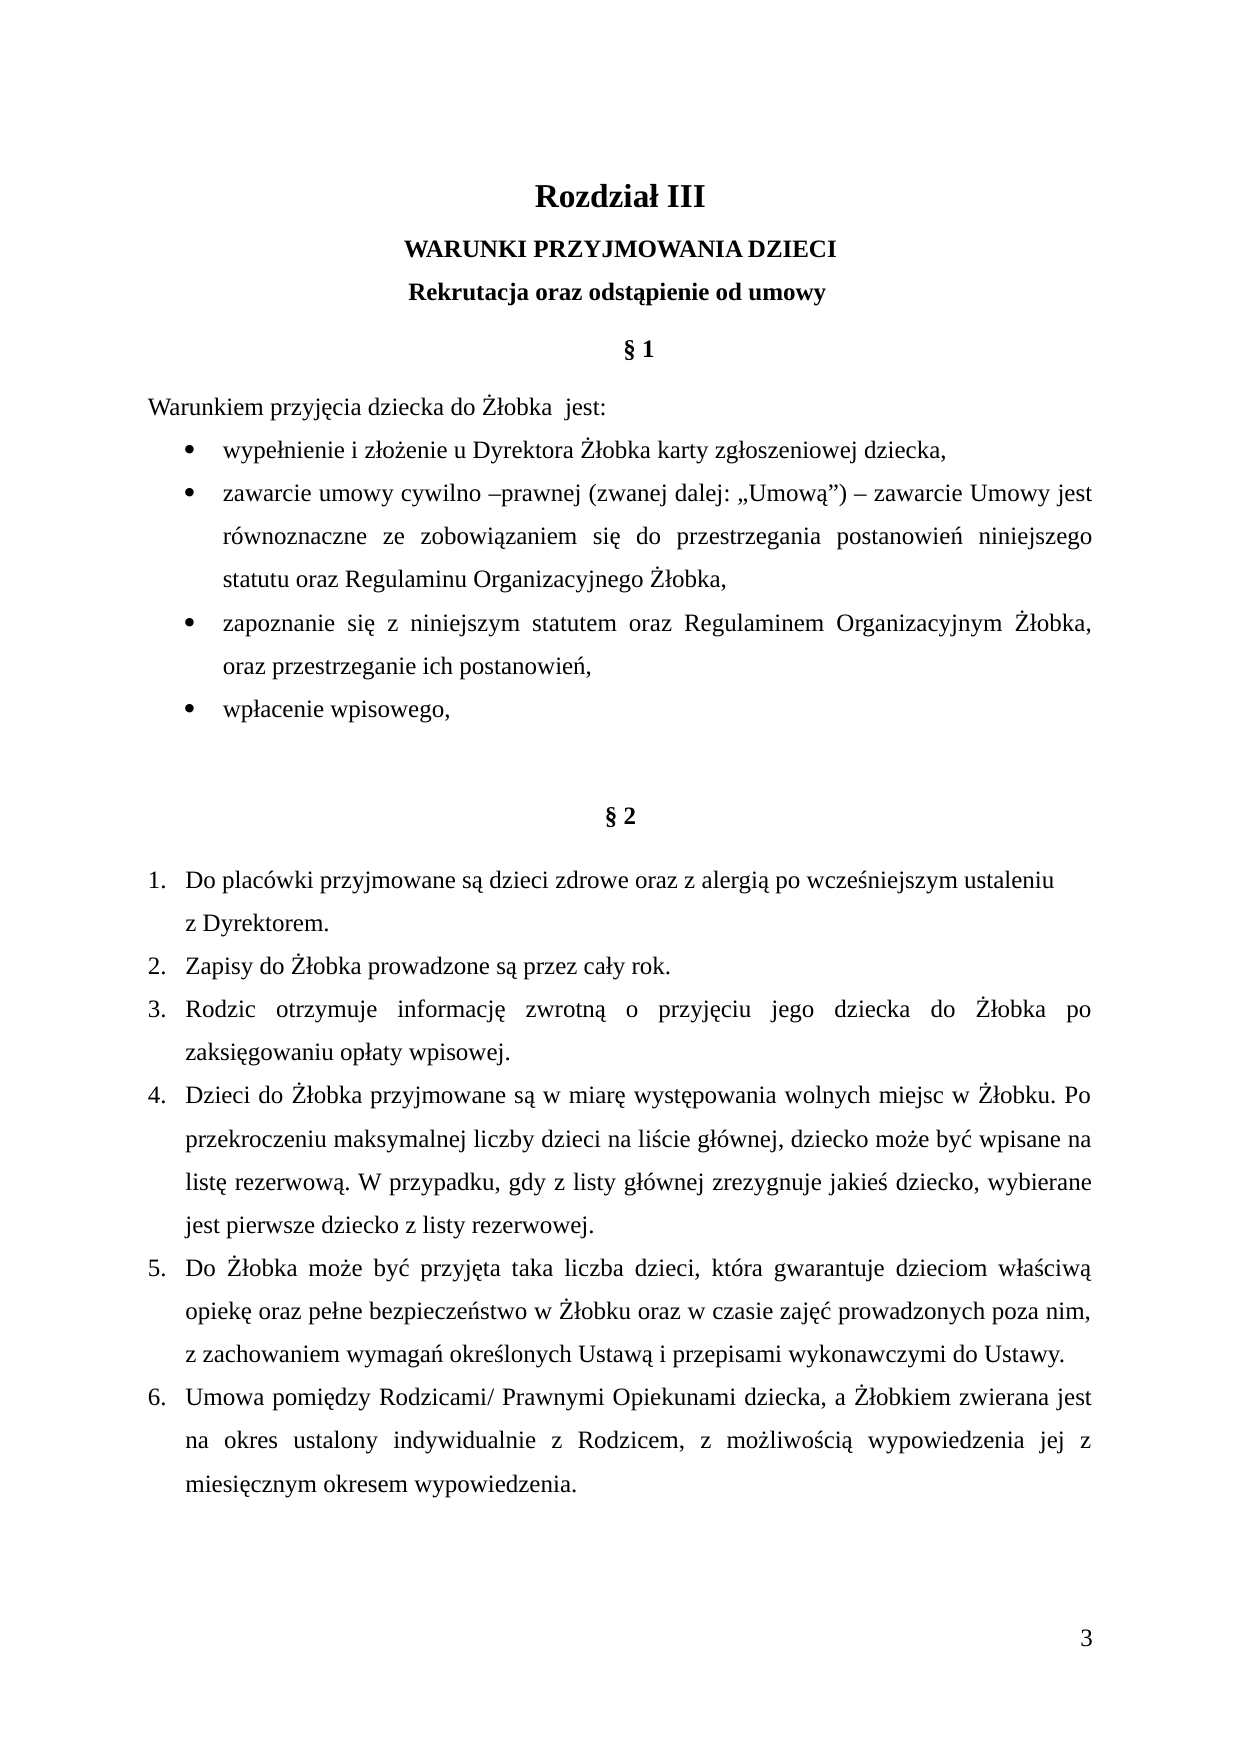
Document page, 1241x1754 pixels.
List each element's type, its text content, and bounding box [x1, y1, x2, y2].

list z Dyrektorem. [148, 908, 1093, 937]
text Rozdział III [148, 176, 1093, 215]
list § 2 [148, 801, 1093, 830]
list Zapisy do Żłobka prowadzone są przez cały rok. [148, 951, 1093, 980]
list zapoznanie się z niniejszym statutem oraz Regulaminem Organizacyjnym Żłobka, oraz przestrzeganie ich postanowień, [185, 608, 1093, 679]
list Umowa pomiędzy Rodzicami/ Prawnymi Opiekunami dziecka, a Żłobkiem zwierana jest na okres ustalony indywidualnie z Rodzicem, z możliwością wypowiedzenia jej z miesięcznym okresem wypowiedzenia. [148, 1382, 1093, 1497]
list zawarcie umowy cywilno –prawnej (zwanej dalej: „Umową”) – zawarcie Umowy jest równoznaczne ze zobowiązaniem się do przestrzegania postanowień niniejszego statutu oraz Regulaminu Organizacyjnego Żłobka, [185, 478, 1093, 593]
list wypełnienie i złożenie u Dyrektora Żłobka karty zgłoszeniowej dziecka, [185, 435, 1093, 464]
list Rodzic otrzymuje informację zwrotną o przyjęciu jego dziecka do Żłobka po zaksięgowaniu opłaty wpisowej. [148, 994, 1093, 1066]
list Dzieci do Żłobka przyjmowane są w miarę występowania wolnych miejsc w Żłobku. Po przekroczeniu maksymalnej liczby dzieci na liście głównej, dziecko może być wpisane na listę rezerwową. W przypadku, gdy z listy głównej zrezygnuje jakieś dziecko, wybierane jest pierwsze dziecko z listy rezerwowej. [148, 1081, 1093, 1239]
text Rekrutacja oraz odstąpienie od umowy [148, 277, 1093, 306]
text Warunkiem przyjęcia dziecka do Żłobka jest: [148, 392, 1093, 421]
text WARUNKI PRZYJMOWANIA DZIECI [148, 234, 1093, 263]
list Do placówki przyjmowane są dzieci zdrowe oraz z alergią po wcześniejszym ustaleniu [148, 865, 1093, 894]
text § 1 [148, 334, 1093, 363]
list wpłacenie wpisowego, [185, 694, 1093, 723]
list Do Żłobka może być przyjęta taka liczba dzieci, która gwarantuje dzieciom właściwą opiekę oraz pełne bezpieczeństwo w Żłobku oraz w czasie zajęć prowadzonych poza nim, z zachowaniem wymagań określonych Ustawą i przepisami wykonawczymi do Ustawy. [148, 1253, 1093, 1368]
